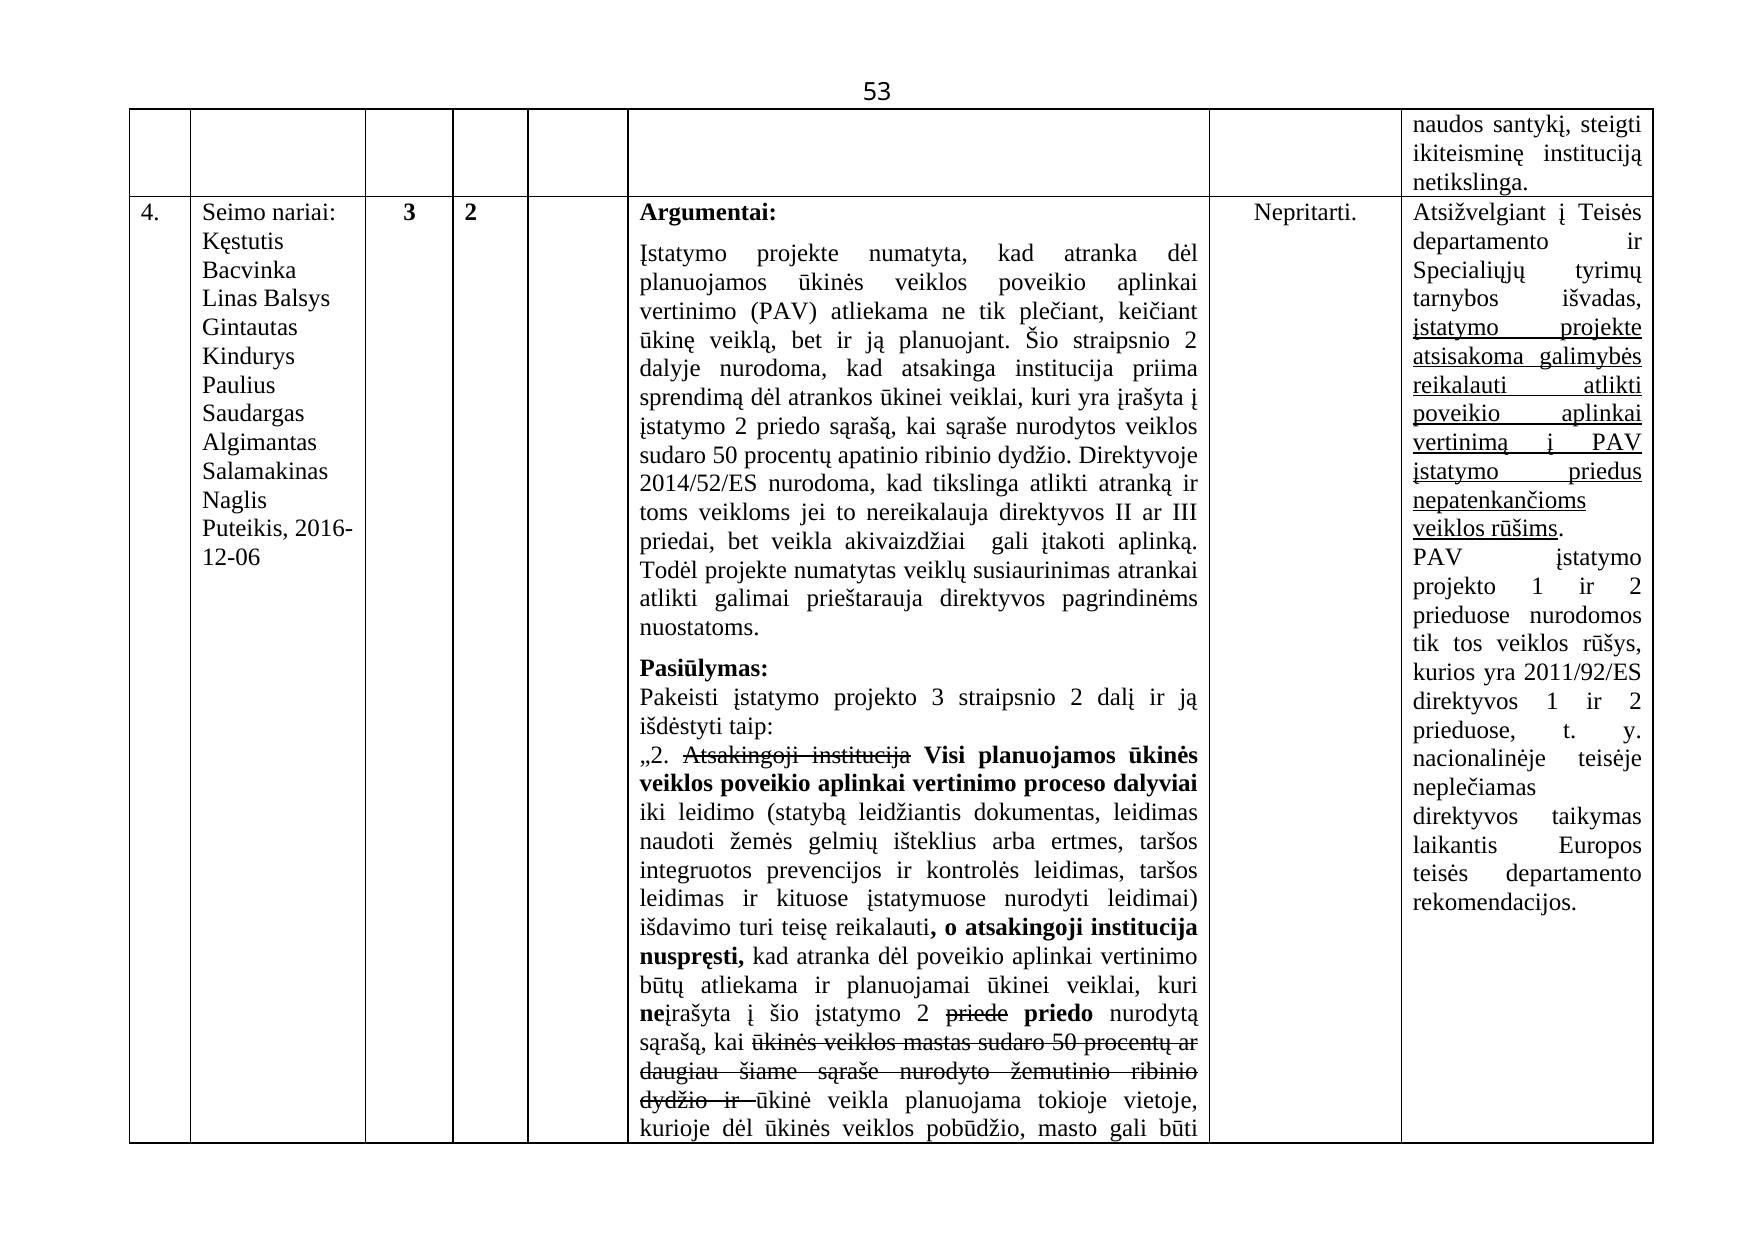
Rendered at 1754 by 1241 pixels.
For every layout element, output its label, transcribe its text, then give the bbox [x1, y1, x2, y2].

table_cell 2 [454, 197, 527, 1142]
table_cell naudos santykį, steigti ikiteisminę instituciją netikslinga. [1402, 110, 1652, 196]
table_cell 3 [366, 197, 452, 1142]
table_cell Seimo nariai: Kęstutis Bacvinka Linas Balsys Gintautas Kindurys Paulius Saudargas Algimantas Salamakinas Naglis Puteikis, 2016-12-06 [191, 197, 365, 1142]
table_cell 4. [130, 197, 190, 1142]
table_cell [1210, 110, 1401, 196]
table_cell [191, 110, 365, 196]
table_cell [529, 110, 627, 196]
table_cell [130, 110, 190, 196]
table_cell [366, 110, 452, 196]
table_cell [529, 197, 627, 1142]
table_cell Atsižvelgiant į Teisės departamento ir Specialiųjų tyrimų tarnybos išvadas, įstatymo projekte atsisakoma galimybės reikalauti atlikti poveikio aplinkai vertinimą į PAV įstatymo priedus nepatenkančioms veiklos rūšims. PAV įstatymo projekto 1 ir 2 prieduose nurodomos tik tos veiklos rūšys, kurios yra 2011/92/ES direktyvos 1 ir 2 prieduose, t. y. nacionalinėje teisėje neplečiamas direktyvos taikymas laikantis Europos teisės departamento rekomendacijos. [1402, 197, 1652, 1142]
table_cell [629, 110, 1209, 196]
table_cell Nepritarti. [1210, 197, 1401, 1142]
table_cell Argumentai: Įstatymo projekte numatyta, kad atranka dėl planuojamos ūkinės veiklos poveikio aplinkai vertinimo (PAV) atliekama ne tik plečiant, keičiant ūkinę veiklą, bet ir ją planuojant. Šio straipsnio 2 dalyje nurodoma, kad atsakinga institucija priima sprendimą dėl atrankos ūkinei veiklai, kuri yra įrašyta į įstatymo 2 priedo sąrašą, kai sąraše nurodytos veiklos sudaro 50 procentų apatinio ribinio dydžio. Direktyvoje 2014/52/ES nurodoma, kad tikslinga atlikti atranką ir toms veikloms jei to nereikalauja direktyvos II ar III priedai, bet veikla akivaizdžiai gali įtakoti aplinką. Todėl projekte numatytas veiklų susiaurinimas atrankai atlikti galimai prieštarauja direktyvos pagrindinėms nuostatoms. Pasiūlymas: Pakeisti įstatymo projekto 3 straipsnio 2 dalį ir ją išdėstyti taip: „2. Atsakingoji institucija Visi planuojamos ūkinės veiklos poveikio aplinkai vertinimo proceso dalyviai iki leidimo (statybą leidžiantis dokumentas, leidimas naudoti žemės gelmių išteklius arba ertmes, taršos integruotos prevencijos ir kontrolės leidimas, taršos leidimas ir kituose įstatymuose nurodyti leidimai) išdavimo turi teisę reikalauti, o atsakingoji institucija nuspręsti, kad atranka dėl poveikio aplinkai vertinimo būtų atliekama ir planuojamai ūkinei veiklai, kuri neįrašyta į šio įstatymo 2 priede priedo nurodytą sąrašą, kai ūkinės veiklos mastas sudaro 50 procentų ar daugiau šiame sąraše nurodyto žemutinio ribinio dydžio ir ūkinė veikla planuojama tokioje vietoje, kurioje dėl ūkinės veiklos pobūdžio, masto gali būti [629, 197, 1209, 1142]
table_cell [454, 110, 527, 196]
